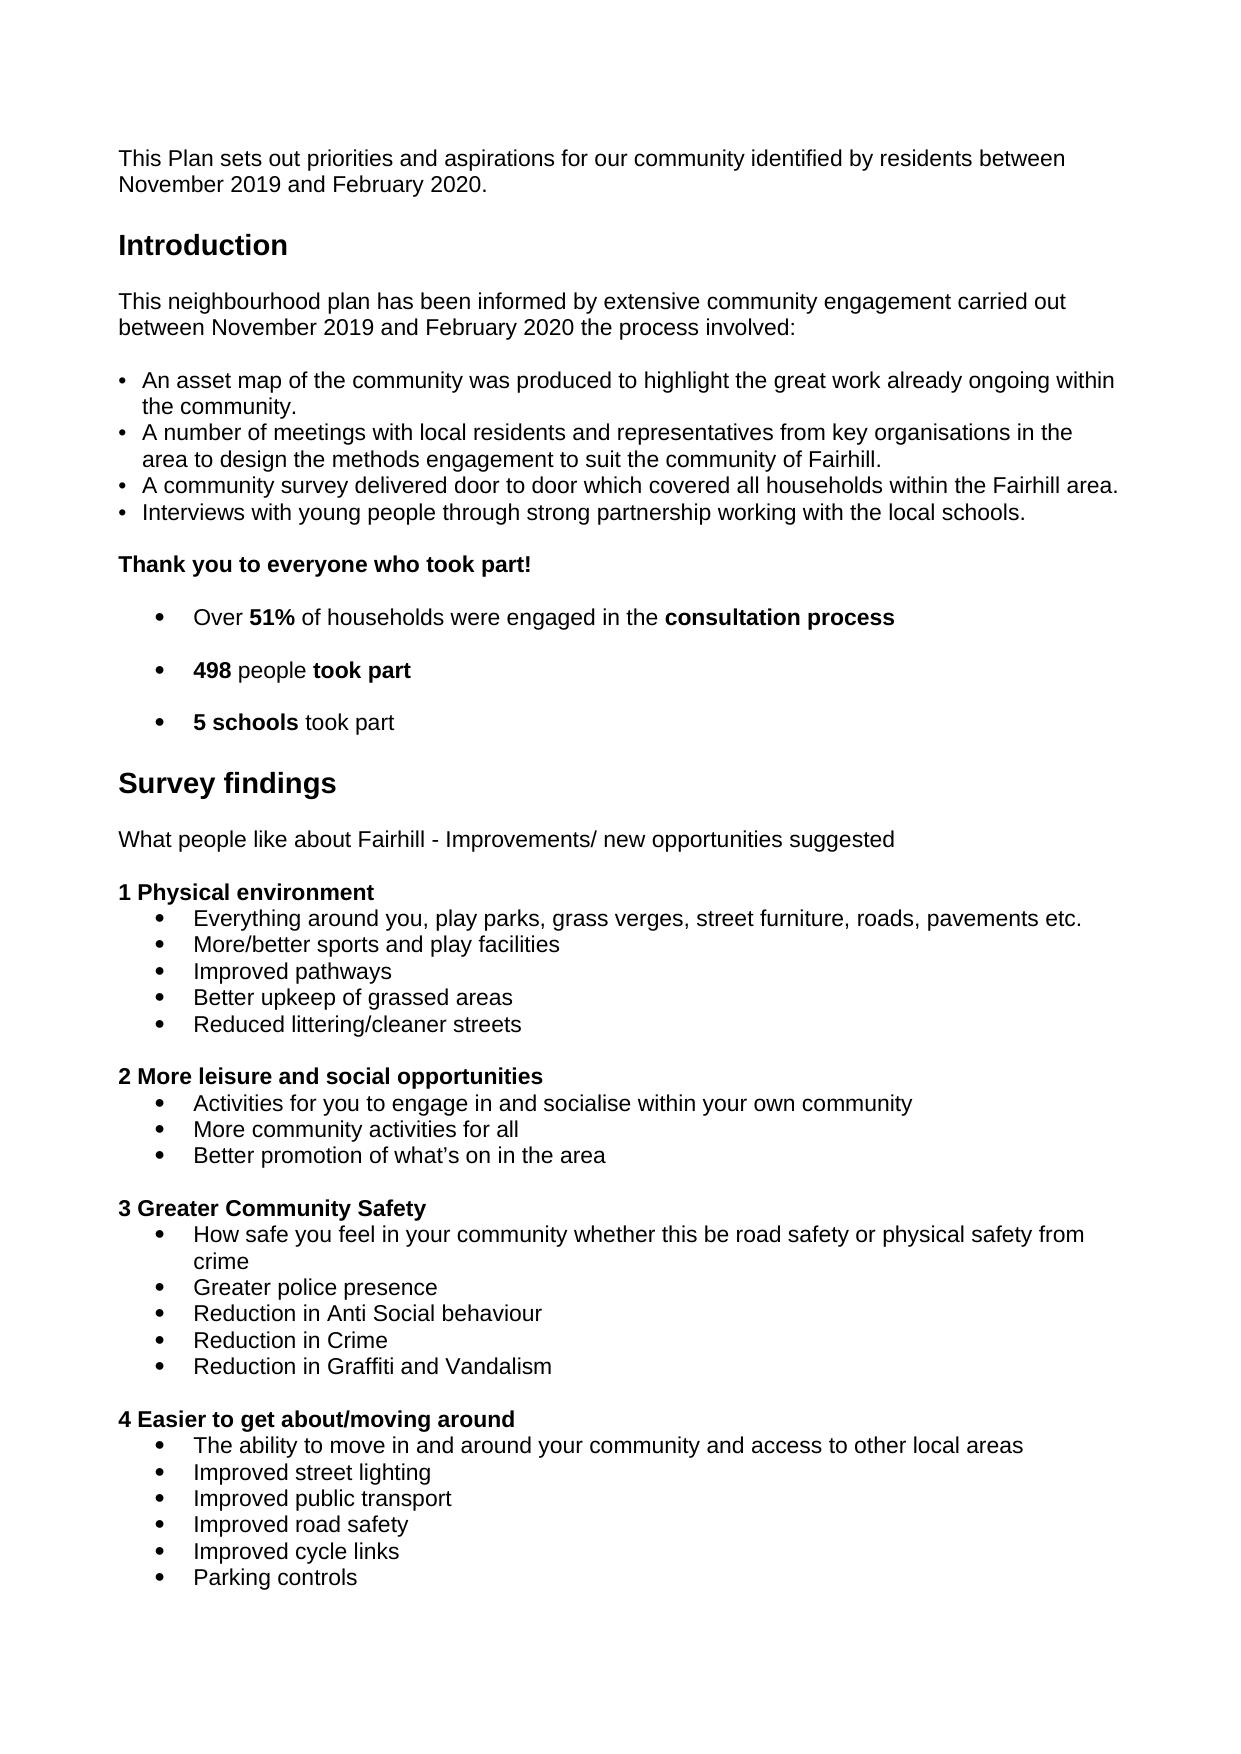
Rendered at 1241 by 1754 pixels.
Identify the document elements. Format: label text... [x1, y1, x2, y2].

list Reduced littering/cleaner streets [156, 1011, 1122, 1037]
list Reduction in Graffiti and Vandalism [156, 1353, 1122, 1379]
list More/better sports and play facilities [156, 931, 1122, 958]
list 5 schools took part [156, 709, 1122, 736]
list Reduction in Crime [156, 1327, 1122, 1353]
list Everything around you, play parks, grass verges, street furniture, roads, pavements etc. [156, 905, 1122, 931]
text What people like about Fairhill - Improvements/ new opportunities suggested [118, 826, 1122, 852]
list Improved public transport [156, 1485, 1122, 1511]
list More community activities for all [156, 1116, 1122, 1142]
list A number of meetings with local residents and representatives from key organisations in the area to design the methods engagement to suit the community of Fairhill. [118, 419, 1122, 472]
list Activities for you to engage in and socialise within your own community [156, 1089, 1122, 1116]
list Better promotion of what’s on in the area [156, 1142, 1122, 1169]
list Interviews with young people through strong partnership working with the local schools. [118, 498, 1122, 525]
list Improved road safety [156, 1511, 1122, 1538]
text 4 Easier to get about/moving around [118, 1406, 1122, 1432]
list Improved street lighting [156, 1458, 1122, 1485]
list A community survey delivered door to door which covered all households within the Fairhill area. [118, 472, 1122, 498]
text 3 Greater Community Safety [118, 1195, 1122, 1221]
text Thank you to everyone who took part! [118, 551, 1122, 577]
list Improved pathways [156, 958, 1122, 984]
list How safe you feel in your community whether this be road safety or physical safety from crime [156, 1221, 1122, 1274]
list Reduction in Anti Social behaviour [156, 1300, 1122, 1327]
text 2 More leisure and social opportunities [118, 1063, 1122, 1089]
text 1 Physical environment [118, 879, 1122, 905]
list 498 people took part [156, 657, 1122, 683]
text This Plan sets out priorities and aspirations for our community identified by residents between November 2019 and February 2020. [118, 144, 1122, 197]
list Parking controls [156, 1564, 1122, 1590]
list Better upkeep of grassed areas [156, 984, 1122, 1011]
text This neighbourhood plan has been informed by extensive community engagement carried out between November 2019 and February 2020 the process involved: [118, 288, 1122, 340]
list Improved cycle links [156, 1538, 1122, 1564]
list Over 51% of households were engaged in the consultation process [156, 604, 1122, 630]
list Greater police presence [156, 1274, 1122, 1300]
subtitle Introduction [118, 228, 1122, 261]
list The ability to move in and around your community and access to other local areas [156, 1432, 1122, 1458]
list An asset map of the community was produced to highlight the great work already ongoing within the community. [118, 367, 1122, 419]
subtitle Survey findings [118, 766, 1122, 800]
